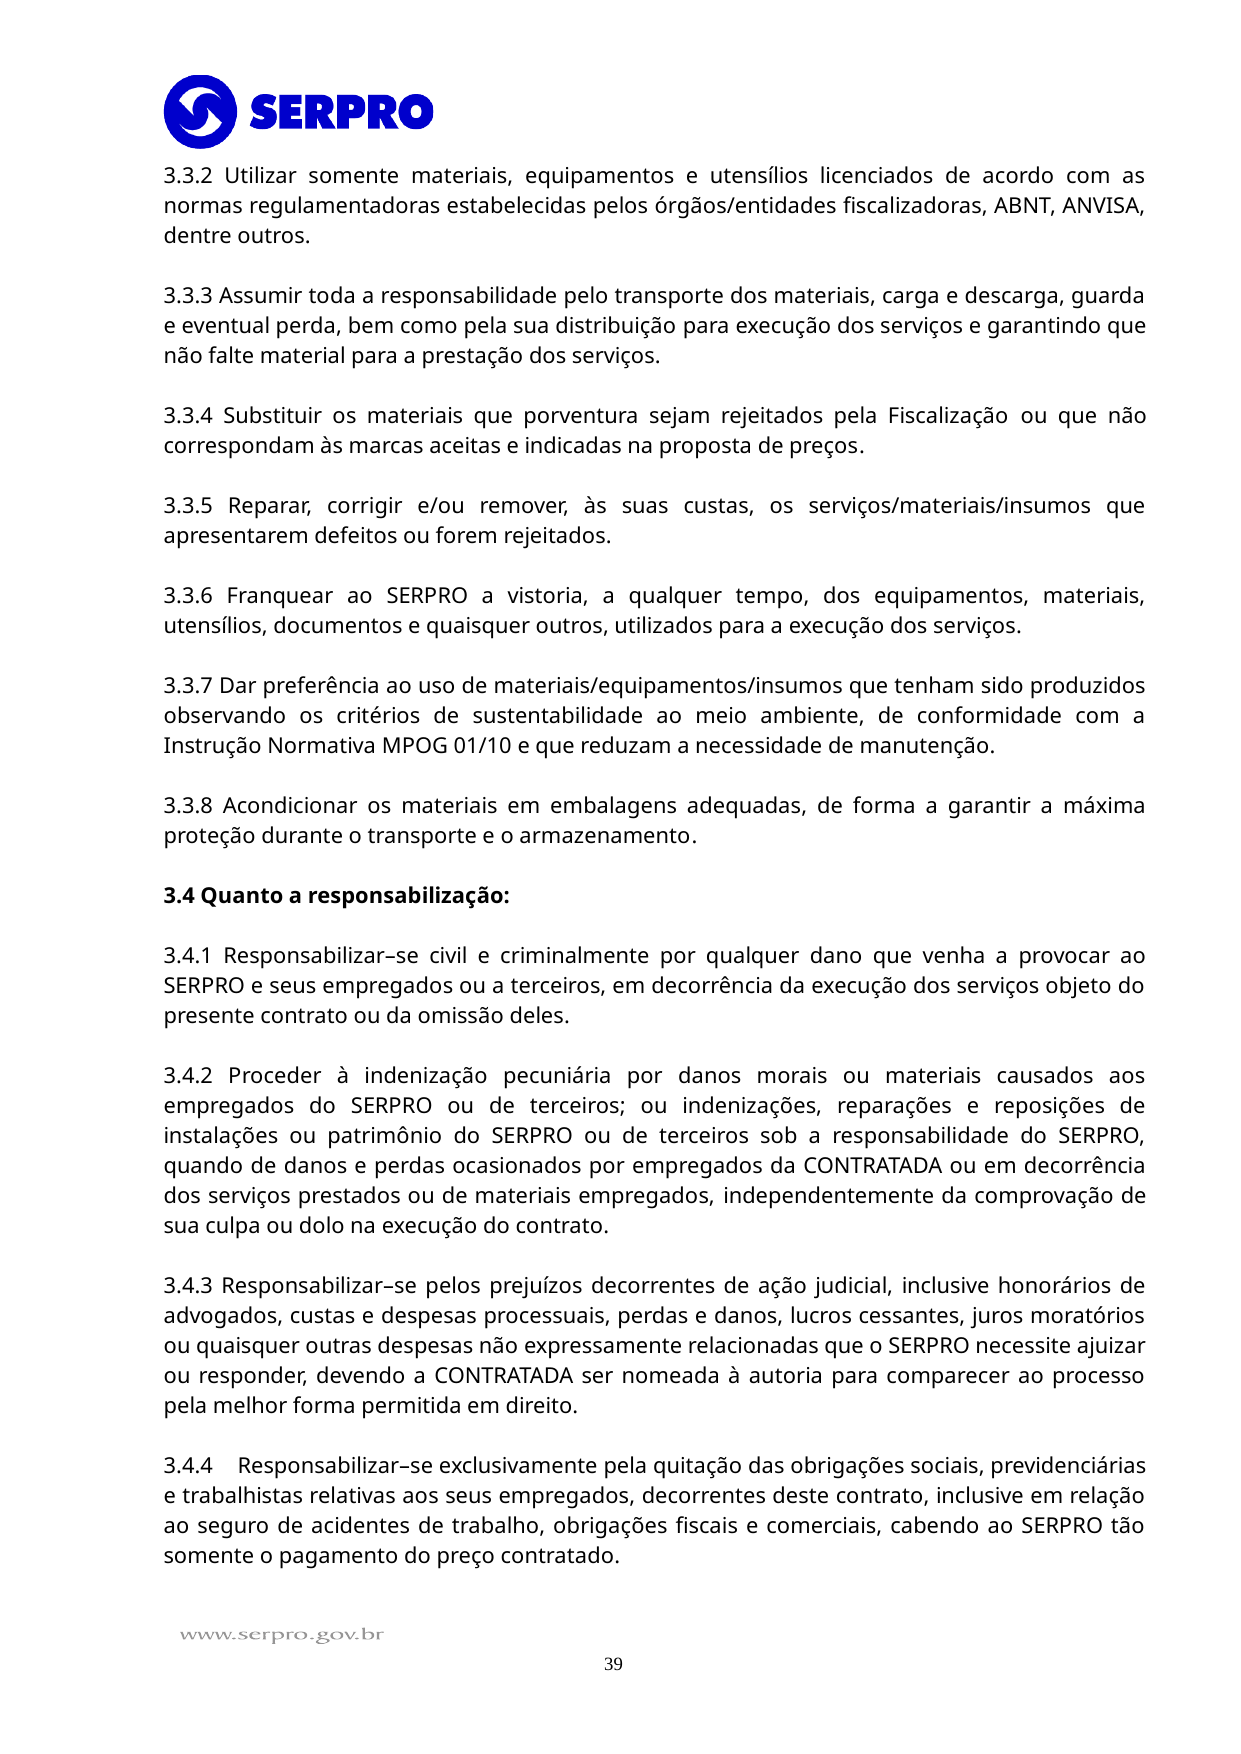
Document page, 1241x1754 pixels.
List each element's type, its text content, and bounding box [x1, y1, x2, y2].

text 3.3.3 Assumir toda a responsabilidade pelo transporte dos materiais, carga e descarga, guarda e eventual perda, bem como pela sua distribuição para execução dos serviços e garantindo que não falte material para a prestação dos serviços. [163, 280, 1147, 370]
text 3.4.4 Responsabilizar–se exclusivamente pela quitação das obrigações sociais, previdenciárias e trabalhistas relativas aos seus empregados, decorrentes deste contrato, inclusive em relação ao seguro de acidentes de trabalho, obrigações fiscais e comerciais, cabendo ao SERPRO tão somente o pagamento do preço contratado. [163, 1450, 1147, 1570]
text 3.3.4 Substituir os materiais que porventura sejam rejeitados pela Fiscalização ou que não correspondam às marcas aceitas e indicadas na proposta de preços. [163, 400, 1147, 460]
text 3.4.1 Responsabilizar–se civil e criminalmente por qualquer dano que venha a provocar ao SERPRO e seus empregados ou a terceiros, em decorrência da execução dos serviços objeto do presente contrato ou da omissão deles. [163, 940, 1147, 1030]
text 3.3.8 Acondicionar os materiais em embalagens adequadas, de forma a garantir a máxima proteção durante o transporte e o armazenamento. [163, 790, 1147, 850]
text 3.3.6 Franquear ao SERPRO a vistoria, a qualquer tempo, dos equipamentos, materiais, utensílios, documentos e quaisquer outros, utilizados para a execução dos serviços. [163, 580, 1147, 640]
picture [163, 75, 434, 149]
text 3.3.2 Utilizar somente materiais, equipamentos e utensílios licenciados de acordo com as normas regulamentadoras estabelecidas pelos órgãos/entidades fiscalizadoras, ABNT, ANVISA, dentre outros. [163, 160, 1147, 250]
text 3.4.3 Responsabilizar–se pelos prejuízos decorrentes de ação judicial, inclusive honorários de advogados, custas e despesas processuais, perdas e danos, lucros cessantes, juros moratórios ou quaisquer outras despesas não expressamente relacionadas que o SERPRO necessite ajuizar ou responder, devendo a CONTRATADA ser nomeada à autoria para comparecer ao processo pela melhor forma permitida em direito. [163, 1270, 1147, 1420]
text 3.3.5 Reparar, corrigir e/ou remover, às suas custas, os serviços/materiais/insumos que apresentarem defeitos ou forem rejeitados. [163, 490, 1147, 550]
text 3.4.2 Proceder à indenização pecuniária por danos morais ou materiais causados aos empregados do SERPRO ou de terceiros; ou indenizações, reparações e reposições de instalações ou patrimônio do SERPRO ou de terceiros sob a responsabilidade do SERPRO, quando de danos e perdas ocasionados por empregados da CONTRATADA ou em decorrência dos serviços prestados ou de materiais empregados, independentemente da comprovação de sua culpa ou dolo na execução do contrato. [163, 1060, 1147, 1240]
text 3.3.7 Dar preferência ao uso de materiais/equipamentos/insumos que tenham sido produzidos observando os critérios de sustentabilidade ao meio ambiente, de conformidade com a Instrução Normativa MPOG 01/10 e que reduzam a necessidade de manutenção. [163, 670, 1147, 760]
